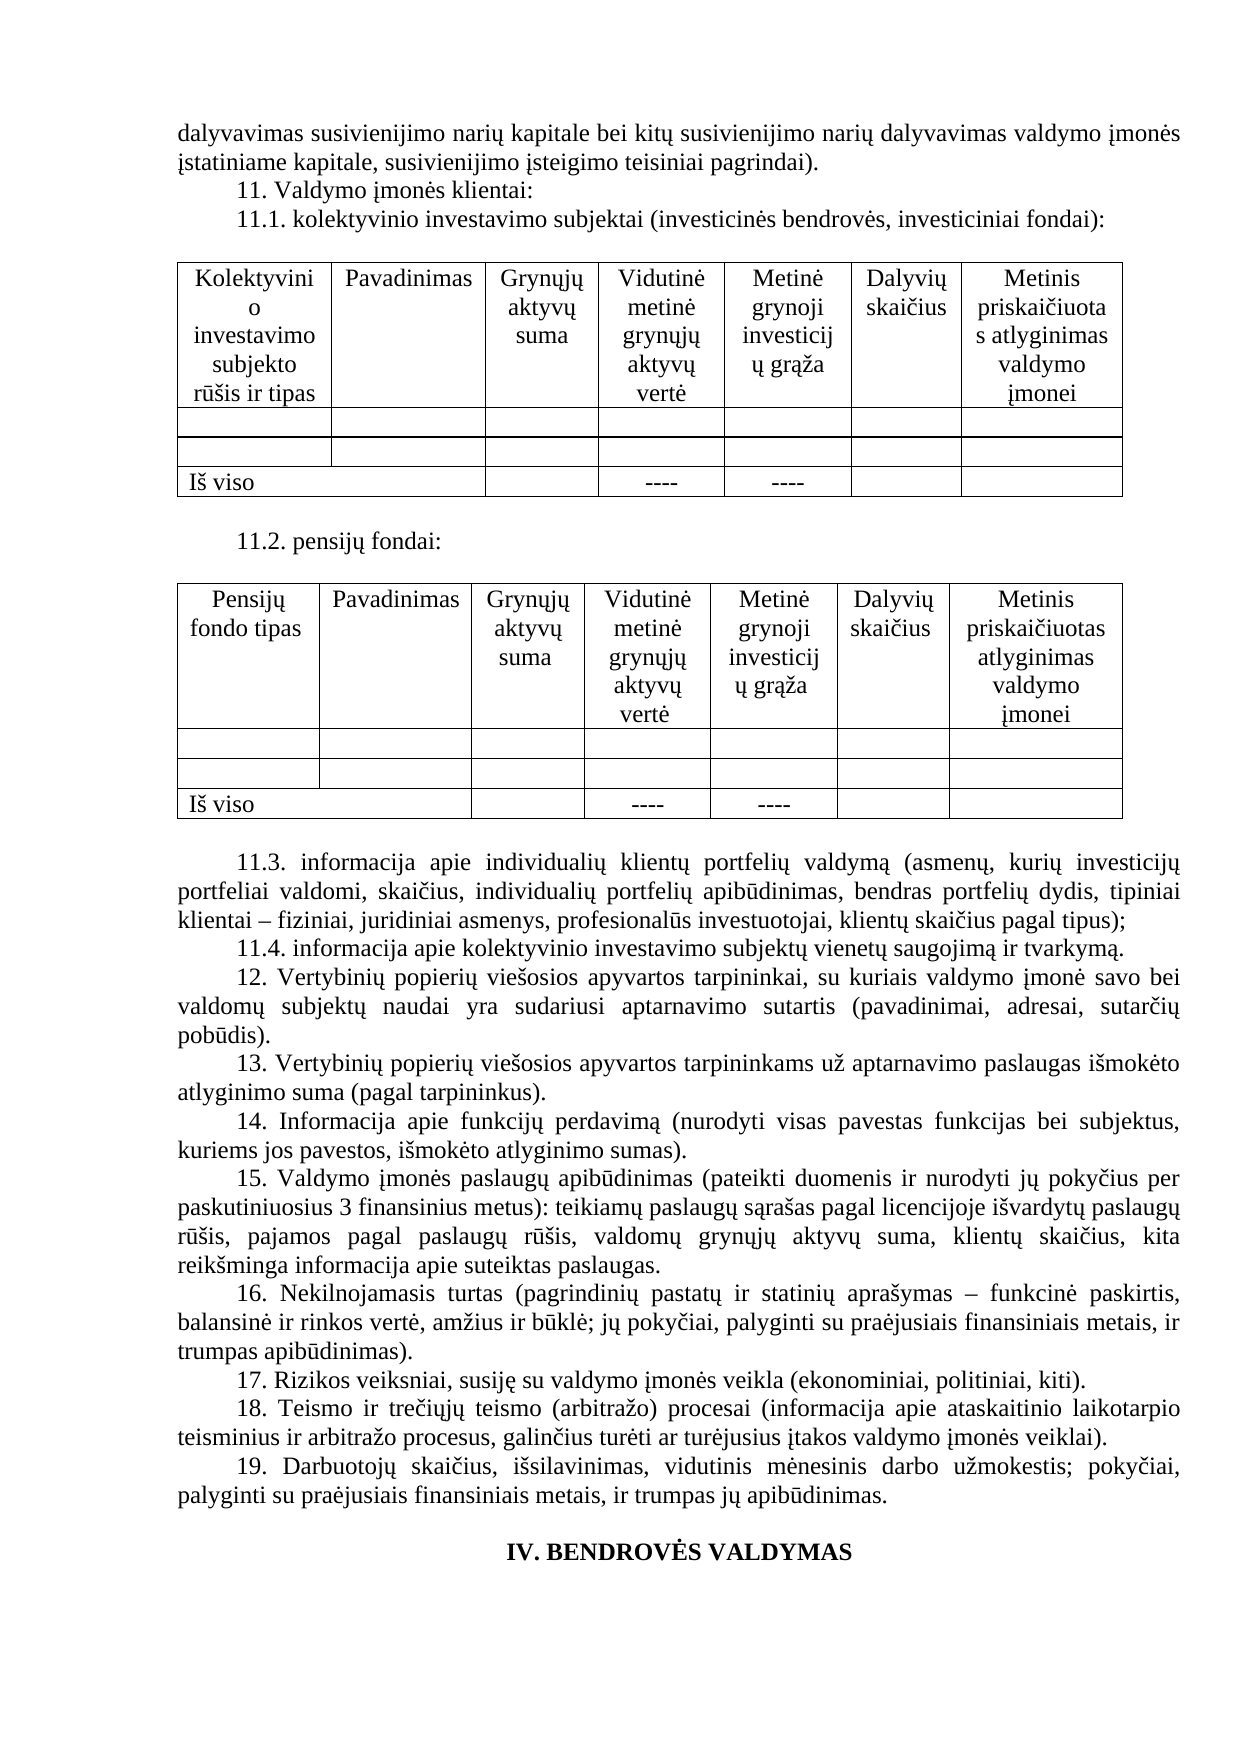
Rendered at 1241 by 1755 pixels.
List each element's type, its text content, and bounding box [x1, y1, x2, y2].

text 17. Rizikos veiksniai, susiję su valdymo įmonės veikla (ekonominiai, politiniai, kiti). [177, 1365, 1181, 1393]
table_cell [178, 408, 331, 436]
table_cell [838, 759, 949, 788]
table_cell [599, 408, 724, 436]
table_header Metinė grynoji investicijų grąža [711, 584, 837, 728]
table_cell [585, 729, 710, 758]
table_cell ---- [599, 467, 724, 496]
table_cell [486, 438, 598, 466]
table_cell [950, 759, 1122, 788]
text 11.4. informacija apie kolektyvinio investavimo subjektų vienetų saugojimą ir tvarkymą. [177, 933, 1181, 962]
table_cell [178, 729, 319, 758]
text IV. BENDROVĖS valdymas [177, 1537, 1181, 1566]
text 19. Darbuotojų skaičius, išsilavinimas, vidutinis mėnesinis darbo užmokestis; pokyčiai, palyginti su praėjusiais finansiniais metais, ir trumpas jų apibūdinimas. [177, 1451, 1181, 1508]
text 11.3. informacija apie individualių klientų portfelių valdymą (asmenų, kurių investicijų portfeliai valdomi, skaičius, individualių portfelių apibūdinimas, bendras portfelių dydis, tipiniai klientai – fiziniai, juridiniai asmenys, profesionalūs investuotojai, klientų skaičius pagal tipus); [177, 847, 1181, 933]
table_cell [711, 759, 837, 788]
table_header Grynųjų aktyvų suma [486, 263, 598, 407]
table_header Pensijų fondo tipas [178, 584, 319, 728]
table_cell [962, 467, 1122, 496]
table_header Vidutinė metinė grynųjų aktyvų vertė [599, 263, 724, 407]
table_cell [599, 438, 724, 466]
table_cell [320, 729, 471, 758]
table_cell [320, 759, 471, 788]
text 13. Vertybinių popierių viešosios apyvartos tarpininkams už aptarnavimo paslaugas išmokėto atlyginimo suma (pagal tarpininkus). [177, 1048, 1181, 1106]
table_header Metinis priskaičiuotas atlyginimas valdymo įmonei [950, 584, 1122, 728]
text 15. Valdymo įmonės paslaugų apibūdinimas (pateikti duomenis ir nurodyti jų pokyčius per paskutiniuosius 3 finansinius metus): teikiamų paslaugų sąrašas pagal licencijoje išvardytų paslaugų rūšis, pajamos pagal paslaugų rūšis, valdomų grynųjų aktyvų suma, klientų skaičius, kita reikšminga informacija apie suteiktas paslaugas. [177, 1163, 1181, 1278]
table_cell [852, 408, 961, 436]
table_cell [472, 759, 584, 788]
table_cell [585, 759, 710, 788]
table_cell Iš viso [178, 467, 485, 496]
table_header Pavadinimas [332, 263, 485, 407]
table_cell [472, 729, 584, 758]
table_cell [838, 729, 949, 758]
table_cell [852, 467, 961, 496]
table_header Grynųjų aktyvų suma [472, 584, 584, 728]
text 16. Nekilnojamasis turtas (pagrindinių pastatų ir statinių aprašymas – funkcinė paskirtis, balansinė ir rinkos vertė, amžius ir būklė; jų pokyčiai, palyginti su praėjusiais finansiniais metais, ir trumpas apibūdinimas). [177, 1278, 1181, 1365]
table_cell [725, 438, 851, 466]
table_cell ---- [711, 789, 837, 817]
table_cell [838, 789, 949, 817]
table_cell [962, 438, 1122, 466]
table_cell [178, 759, 319, 788]
table_cell [950, 729, 1122, 758]
table_cell ---- [725, 467, 851, 496]
table_cell Iš viso [178, 789, 471, 817]
table_header Metinis priskaičiuotas atlyginimas valdymo įmonei [962, 263, 1122, 407]
text 12. Vertybinių popierių viešosios apyvartos tarpininkai, su kuriais valdymo įmonė savo bei valdomų subjektų naudai yra sudariusi aptarnavimo sutartis (pavadinimai, adresai, sutarčių pobūdis). [177, 962, 1181, 1048]
table_cell [472, 789, 584, 817]
text 18. Teismo ir trečiųjų teismo (arbitražo) procesai (informacija apie ataskaitinio laikotarpio teisminius ir arbitražo procesus, galinčius turėti ar turėjusius įtakos valdymo įmonės veiklai). [177, 1393, 1181, 1451]
text 14. Informacija apie funkcijų perdavimą (nurodyti visas pavestas funkcijas bei subjektus, kuriems jos pavestos, išmokėto atlyginimo sumas). [177, 1106, 1181, 1163]
table_cell [962, 408, 1122, 436]
table_cell [178, 438, 331, 466]
table_cell ---- [585, 789, 710, 817]
table_header Dalyvių skaičius [838, 584, 949, 728]
text 11.2. pensijų fondai: [177, 526, 1181, 554]
table_cell [852, 438, 961, 466]
table_cell [950, 789, 1122, 817]
table_header Pavadinimas [320, 584, 471, 728]
table_header Kolektyvinio investavimo subjekto rūšis ir tipas [178, 263, 331, 407]
table_header Dalyvių skaičius [852, 263, 961, 407]
text 11.1. kolektyvinio investavimo subjektai (investicinės bendrovės, investiciniai fondai): [177, 204, 1181, 233]
table_cell [332, 408, 485, 436]
table_header Vidutinė metinė grynųjų aktyvų vertė [585, 584, 710, 728]
table_cell [725, 408, 851, 436]
text 11. Valdymo įmonės klientai: [177, 176, 1181, 204]
table_cell [711, 729, 837, 758]
text dalyvavimas susivienijimo narių kapitale bei kitų susivienijimo narių dalyvavimas valdymo įmonės įstatiniame kapitale, susivienijimo įsteigimo teisiniai pagrindai). [177, 118, 1181, 176]
table_cell [332, 438, 485, 466]
table_header Metinė grynoji investicijų grąža [725, 263, 851, 407]
table_cell [486, 467, 598, 496]
table_cell [486, 408, 598, 436]
